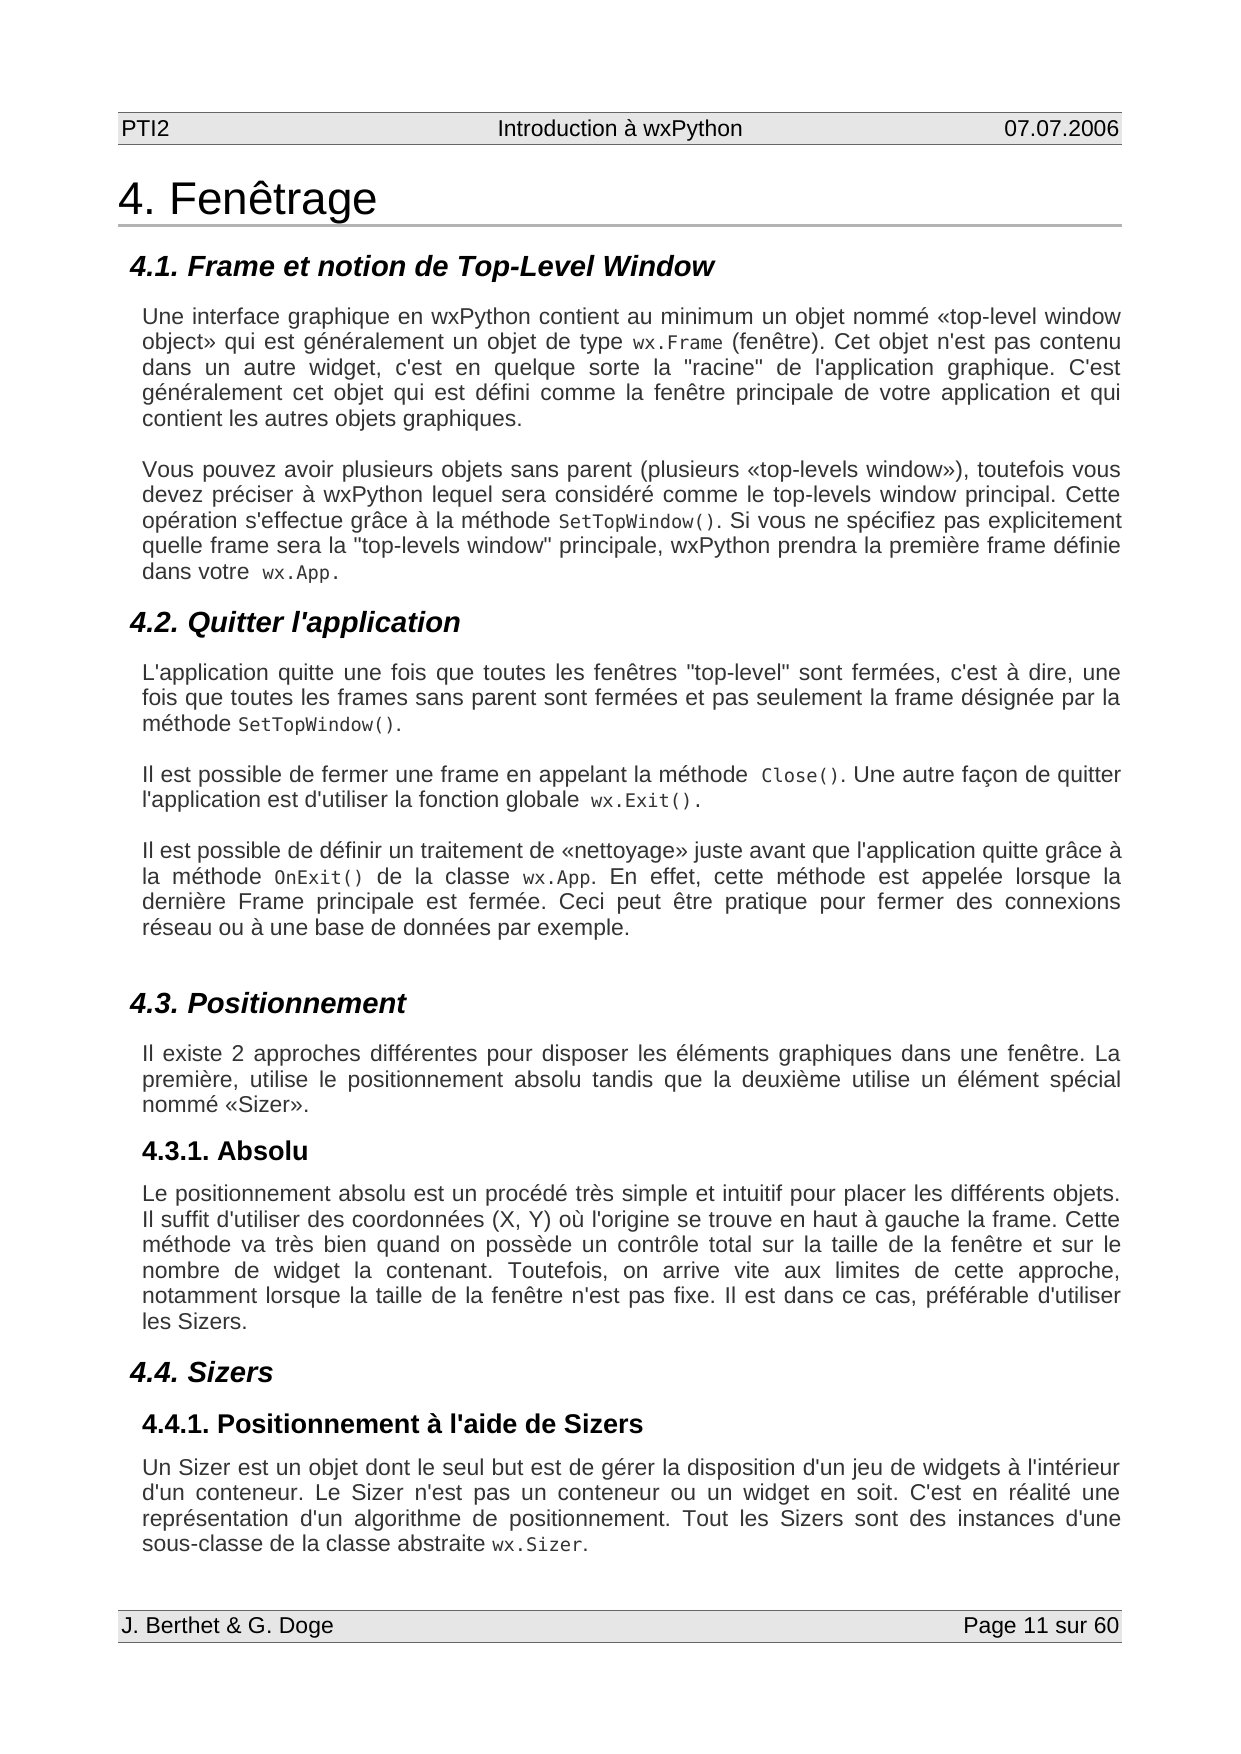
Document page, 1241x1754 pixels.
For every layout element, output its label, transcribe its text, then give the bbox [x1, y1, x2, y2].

text L'application quitte une fois que toutes les fenêtres "top-level" sont fermées, c'est à dire, une fois que toutes les frames sans parent sont fermées et pas seulement la frame désignée par la méthode SetTopWindow(). [142, 659, 1122, 736]
text Il est possible de fermer une frame en appelant la méthode Close(). Une autre façon de quitter l'application est d'utiliser la fonction globale wx.Exit(). [142, 761, 1122, 812]
text Le positionnement absolu est un procédé très simple et intuitif pour placer les différents objets. Il suffit d'utiliser des coordonnées (X, Y) où l'origine se trouve en haut à gauche la frame. Cette méthode va très bien quand on possède un contrôle total sur la taille de la fenêtre et sur le nombre de widget la contenant. Toutefois, on arrive vite aux limites de cette approche, notamment lorsque la taille de la fenêtre n'est pas fixe. Il est dans ce cas, préférable d'utiliser les Sizers. [142, 1181, 1122, 1334]
subtitle Quitter l'application [130, 606, 1122, 639]
text Un Sizer est un objet dont le seul but est de gérer la disposition d'un jeu de widgets à l'intérieur d'un conteneur. Le Sizer n'est pas un conteneur ou un widget en soit. C'est en réalité une représentation d'un algorithme de positionnement. Tout les Sizers sont des instances d'une sous-classe de la classe abstraite wx.Sizer. [142, 1454, 1122, 1556]
subtitle Absolu [142, 1136, 1122, 1166]
subtitle Sizers [130, 1356, 1122, 1389]
subtitle Frame et notion de Top-Level Window [130, 250, 1122, 283]
subtitle Fenêtrage [118, 173, 1122, 224]
subtitle Positionnement à l'aide de Sizers [142, 1409, 1122, 1439]
text Il existe 2 approches différentes pour disposer les éléments graphiques dans une fenêtre. La première, utilise le positionnement absolu tandis que la deuxième utilise un élément spécial nommé «Sizer». [142, 1041, 1122, 1117]
subtitle Positionnement [130, 987, 1122, 1020]
text Une interface graphique en wxPython contient au minimum un objet nommé «top-level window object» qui est généralement un objet de type wx.Frame (fenêtre). Cet objet n'est pas contenu dans un autre widget, c'est en quelque sorte la "racine" de l'application graphique. C'est généralement cet objet qui est défini comme la fenêtre principale de votre application et qui contient les autres objets graphiques. [142, 303, 1122, 431]
text Il est possible de définir un traitement de «nettoyage» juste avant que l'application quitte grâce à la méthode OnExit() de la classe wx.App. En effet, cette méthode est appelée lorsque la dernière Frame principale est fermée. Ceci peut être pratique pour fermer des connexions réseau ou à une base de données par exemple. [142, 838, 1122, 940]
text Vous pouvez avoir plusieurs objets sans parent (plusieurs «top-levels window»), toutefois vous devez préciser à wxPython lequel sera considéré comme le top-levels window principal. Cette opération s'effectue grâce à la méthode SetTopWindow(). Si vous ne spécifiez pas explicitement quelle frame sera la "top-levels window" principale, wxPython prendra la première frame définie dans votre wx.App. [142, 457, 1122, 584]
